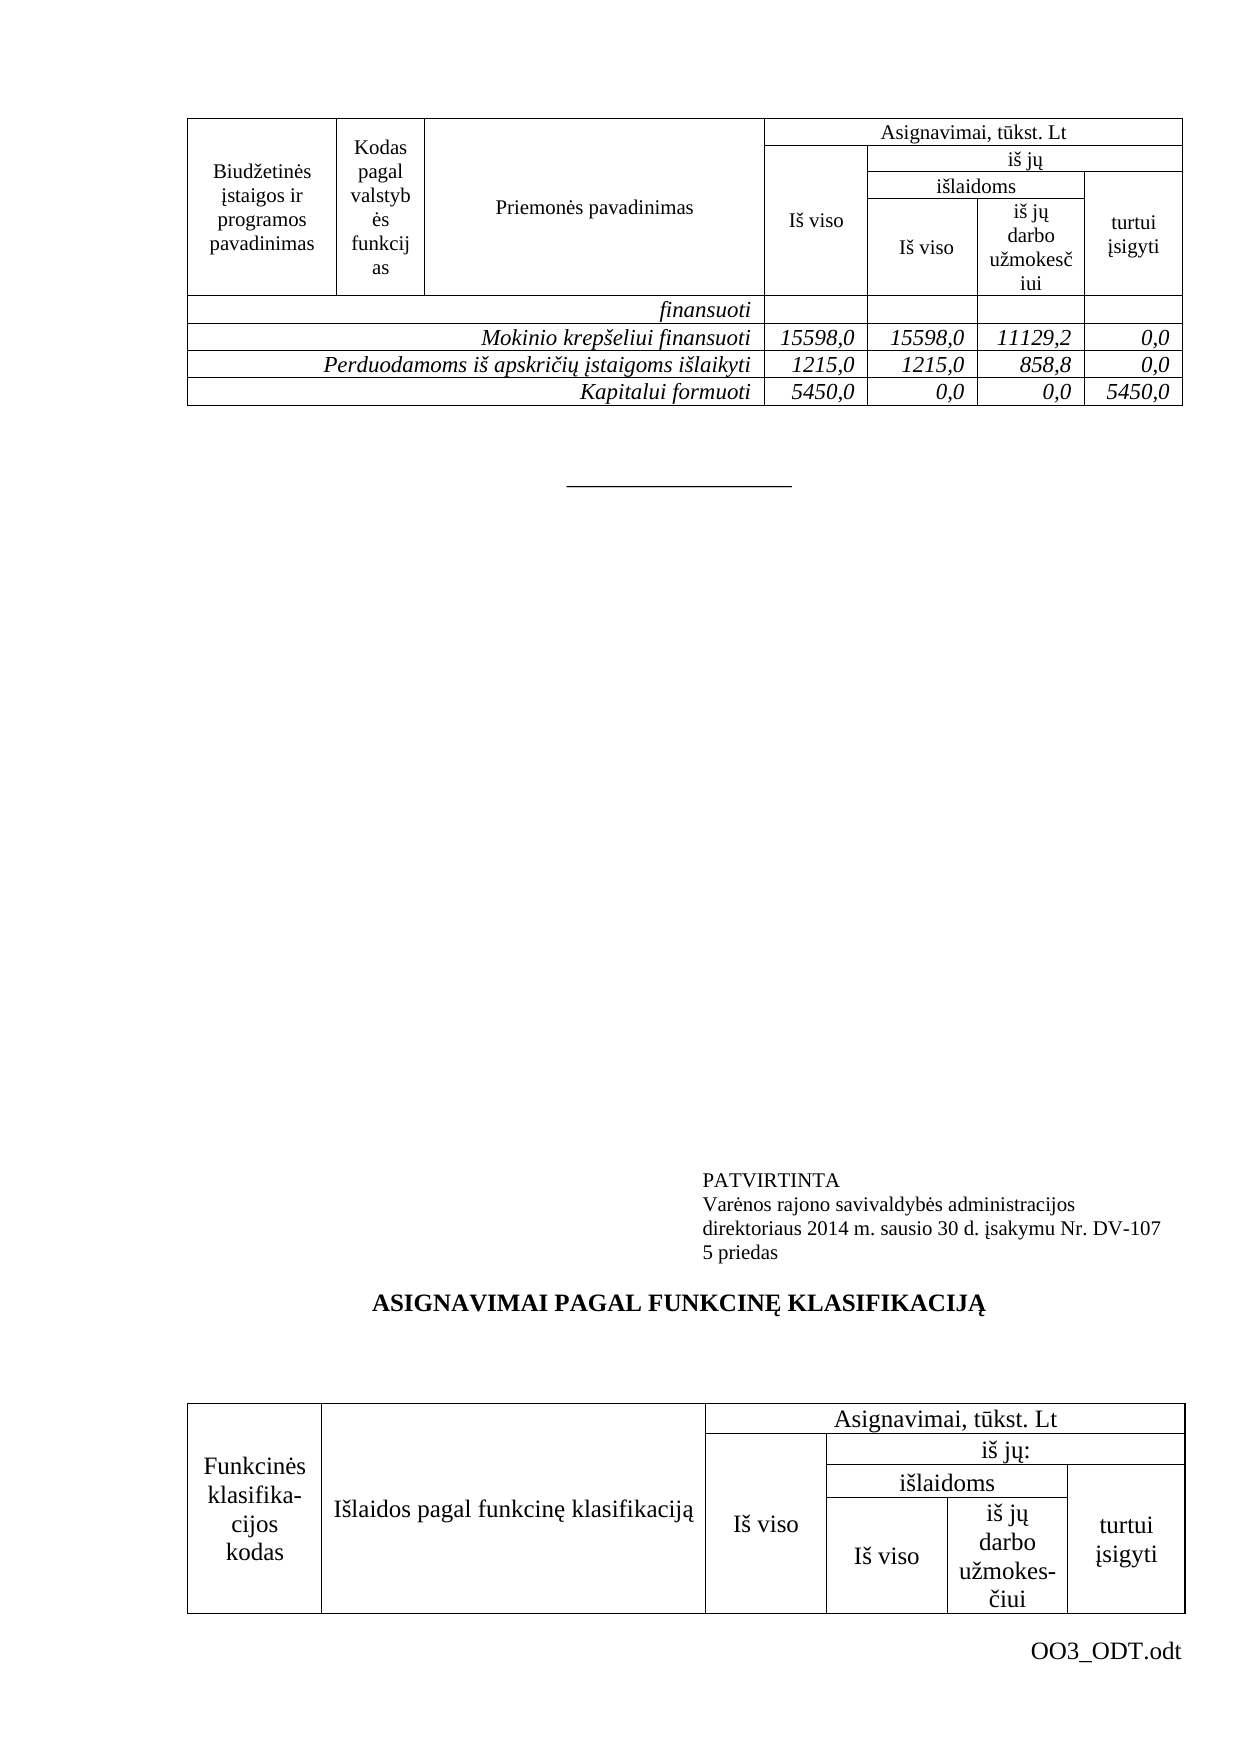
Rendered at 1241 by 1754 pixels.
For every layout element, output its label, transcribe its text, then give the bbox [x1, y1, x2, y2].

table_cell 5450,0 [1085, 378, 1182, 405]
text 5 priedas [627, 1240, 1181, 1264]
table_cell Iš viso [706, 1434, 826, 1613]
text Varėnos rajono savivaldybės administracijos [627, 1192, 1181, 1216]
table_cell 0,0 [978, 378, 1084, 405]
text PATVIRTINTA [627, 1168, 1181, 1192]
table_header Asignavimai, tūkst. Lt [765, 119, 1182, 145]
table_cell finansuoti [188, 296, 764, 322]
table_header Funkcinės klasifika-cijos kodas [188, 1404, 321, 1613]
table_cell 1215,0 [868, 351, 977, 377]
table_header Išlaidos pagal funkcinę klasifikaciją [322, 1404, 705, 1613]
table_cell išlaidoms [868, 172, 1084, 198]
table_cell [868, 296, 977, 322]
table_cell iš jų: [827, 1434, 1184, 1464]
table_cell 15598,0 [765, 324, 867, 350]
table_cell [765, 296, 867, 322]
table_cell 5450,0 [765, 378, 867, 405]
table_cell Mokinio krepšeliui finansuoti [188, 324, 764, 350]
table_cell iš jų [868, 146, 1182, 171]
table_cell turtui įsigyti [1085, 172, 1182, 295]
table_cell 858,8 [978, 351, 1084, 377]
table_cell Iš viso [765, 146, 867, 295]
table_cell Iš viso [868, 199, 977, 295]
table_cell 0,0 [1085, 351, 1182, 377]
table_cell Kapitalui formuoti [188, 378, 764, 405]
table_cell Iš viso [827, 1498, 947, 1613]
table_header Priemonės pavadinimas [425, 119, 764, 295]
table_cell 0,0 [1085, 324, 1182, 350]
table_cell turtui įsigyti [1068, 1465, 1184, 1613]
table_header Kodas pagal valstybės funkcijas [337, 119, 424, 295]
table_header Asignavimai, tūkst. Lt [706, 1404, 1184, 1433]
table_cell 11129,2 [978, 324, 1084, 350]
table_cell 15598,0 [868, 324, 977, 350]
table_cell Perduodamoms iš apskričių įstaigoms išlaikyti [188, 351, 764, 377]
table_cell išlaidoms [827, 1465, 1067, 1497]
table_cell iš jų darbo užmokes-čiui [948, 1498, 1067, 1613]
table_cell [1085, 296, 1182, 322]
text __________________ [177, 461, 1181, 489]
table_cell iš jų darbo užmokesčiui [978, 199, 1084, 295]
table_cell 1215,0 [765, 351, 867, 377]
text direktoriaus 2014 m. sausio 30 d. įsakymu Nr. DV-107 [678, 1216, 1181, 1240]
table_header Biudžetinės įstaigos ir programos pavadinimas [188, 119, 336, 295]
table_cell [978, 296, 1084, 322]
table_cell 0,0 [868, 378, 977, 405]
text ASIGNAVIMAI PAGAL FUNKCINĘ KLASIFIKACIJĄ [177, 1288, 1181, 1317]
